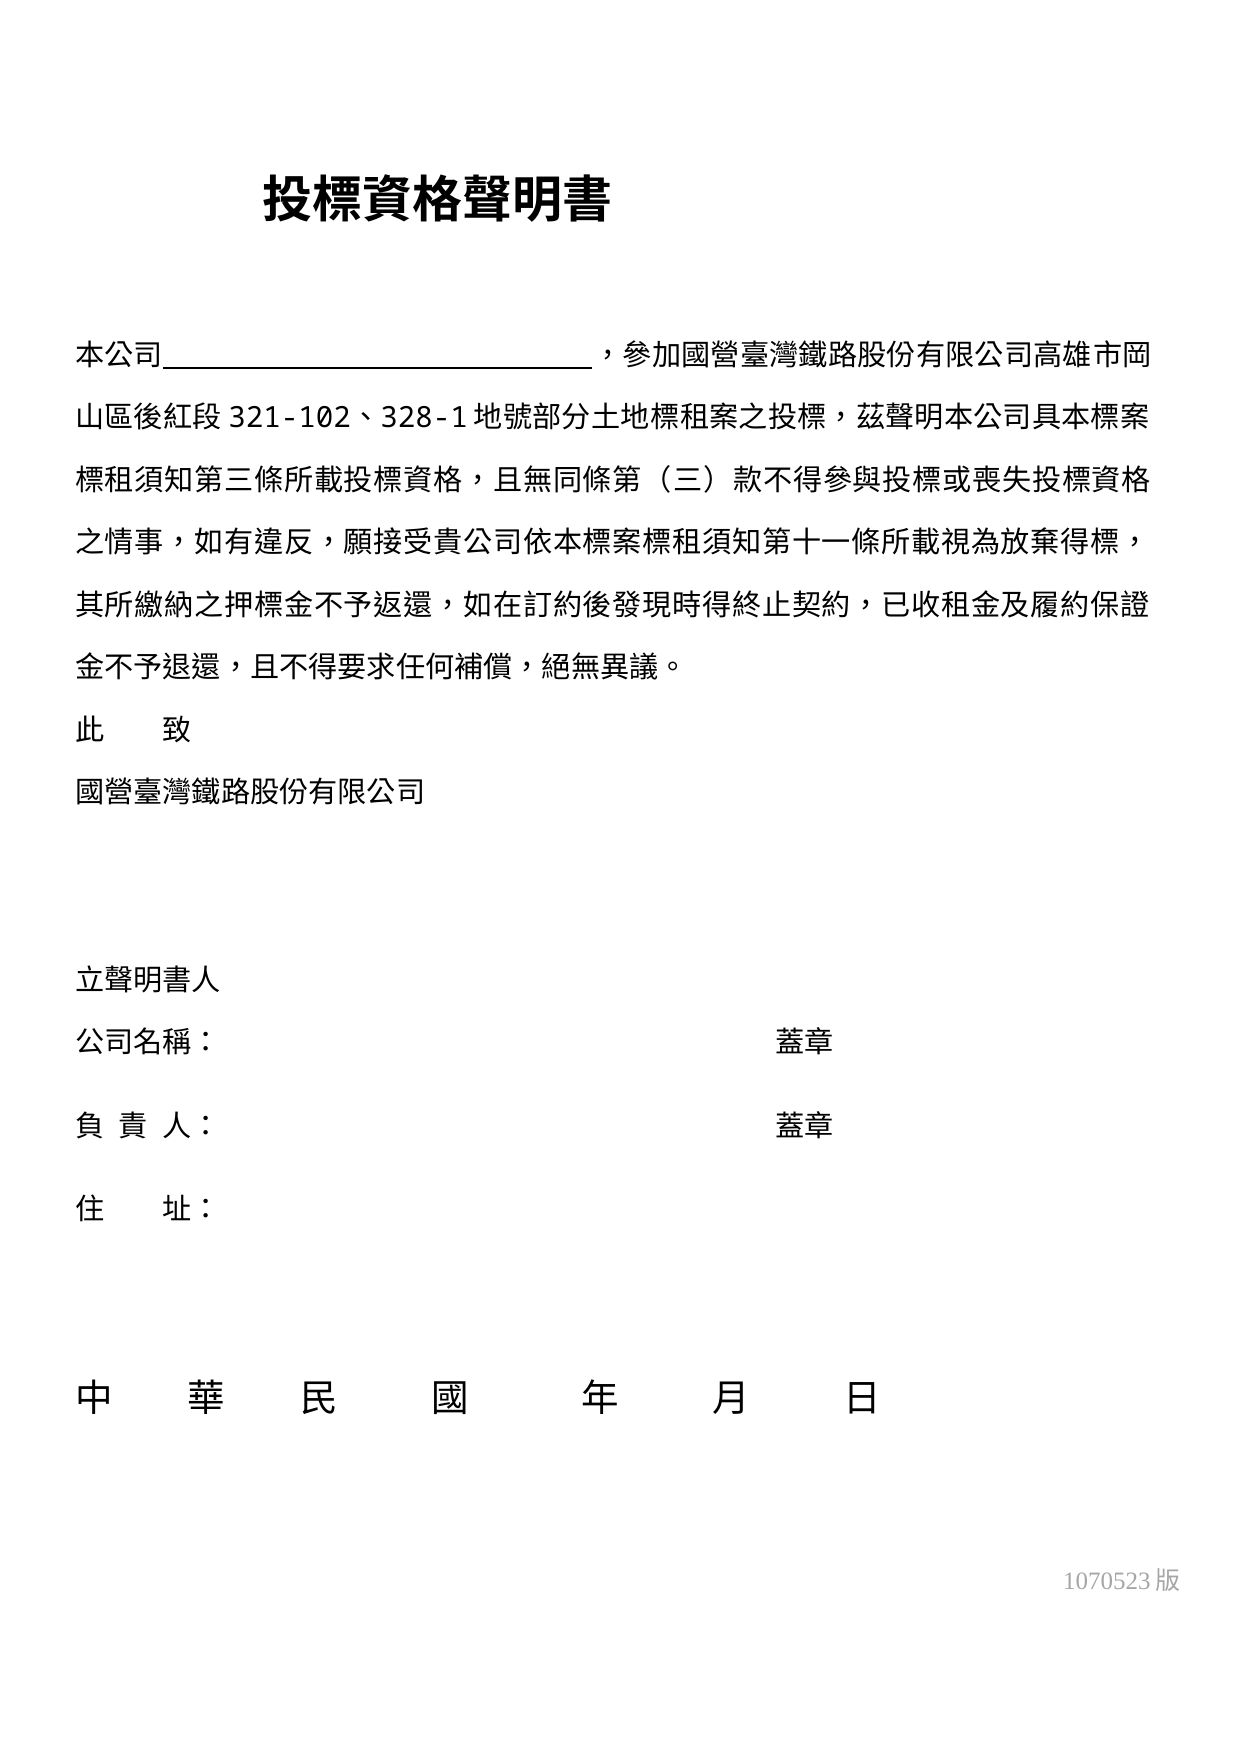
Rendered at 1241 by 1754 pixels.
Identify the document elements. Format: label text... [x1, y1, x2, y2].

text 投標資格聲明書 [262, 123, 964, 248]
text 1070523版 [1039, 1560, 1204, 1597]
text 住 址： [75, 1165, 1152, 1228]
text 公司名稱： 蓋章 [75, 998, 1152, 1061]
text 立聲明書人 [75, 936, 1152, 998]
text 國營臺灣鐵路股份有限公司 [75, 748, 1152, 811]
text 本公司 ，參加國營臺灣鐵路股份有限公司高雄市岡山區後紅段321-102、328-1地號部分土地標租案之投標，茲聲明本公司具本標案標租須知第三條所載投標資格，且無同條第（三）款不得參與投標或喪失投標資格之情事，如有違反，願接受貴公司依本標案標租須知第十一條所載視為放棄得標，其所繳納之押標金不予返還，如在訂約後發現時得終止契約，已收租金及履約保證金不予退還，且不得要求任何補償，絕無異議。 [75, 311, 1152, 686]
text 負 責 人： 蓋章 [75, 1082, 1152, 1144]
text 中 華 民 國 年 月 日 [75, 1353, 1152, 1415]
text 此 致 [75, 686, 1152, 748]
